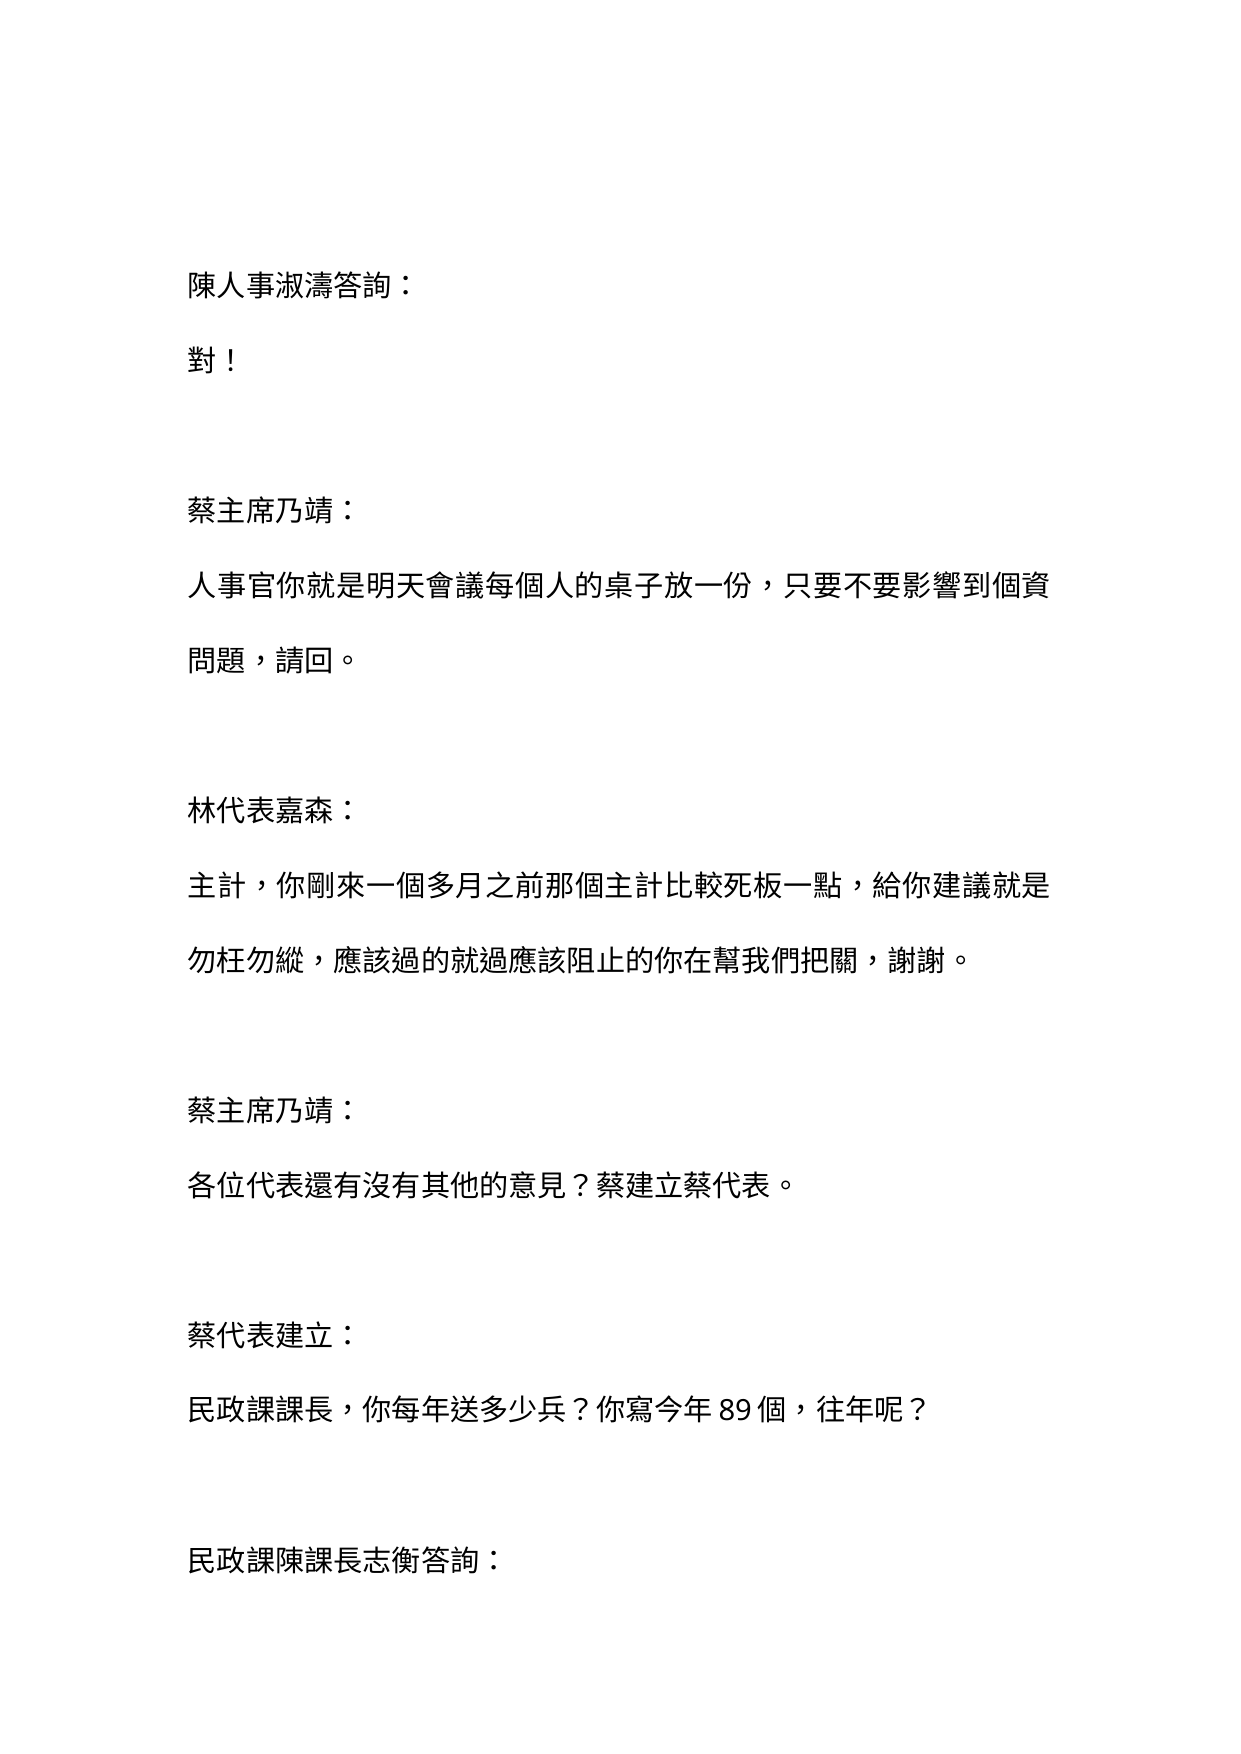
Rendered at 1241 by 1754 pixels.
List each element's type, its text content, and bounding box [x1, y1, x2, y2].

text 各位代表還有沒有其他的意見？蔡建立蔡代表。 [187, 1139, 1053, 1214]
text 陳人事淑濤答詢： [187, 239, 1053, 314]
text 蔡主席乃靖： [187, 464, 1053, 539]
text 民政課陳課長志衡答詢： [187, 1514, 1053, 1589]
text 蔡主席乃靖： [187, 1064, 1053, 1139]
text 民政課課長，你每年送多少兵？你寫今年89個，往年呢？ [187, 1364, 1053, 1439]
text 人事官你就是明天會議每個人的桌子放一份，只要不要影響到個資問題，請回。 [187, 539, 1053, 689]
text 對！ [187, 314, 1053, 389]
text 主計，你剛來一個多月之前那個主計比較死板一點，給你建議就是勿枉勿縱，應該過的就過應該阻止的你在幫我們把關，謝謝。 [187, 839, 1053, 989]
text 蔡代表建立： [187, 1289, 1053, 1364]
text 林代表嘉森： [187, 764, 1053, 839]
